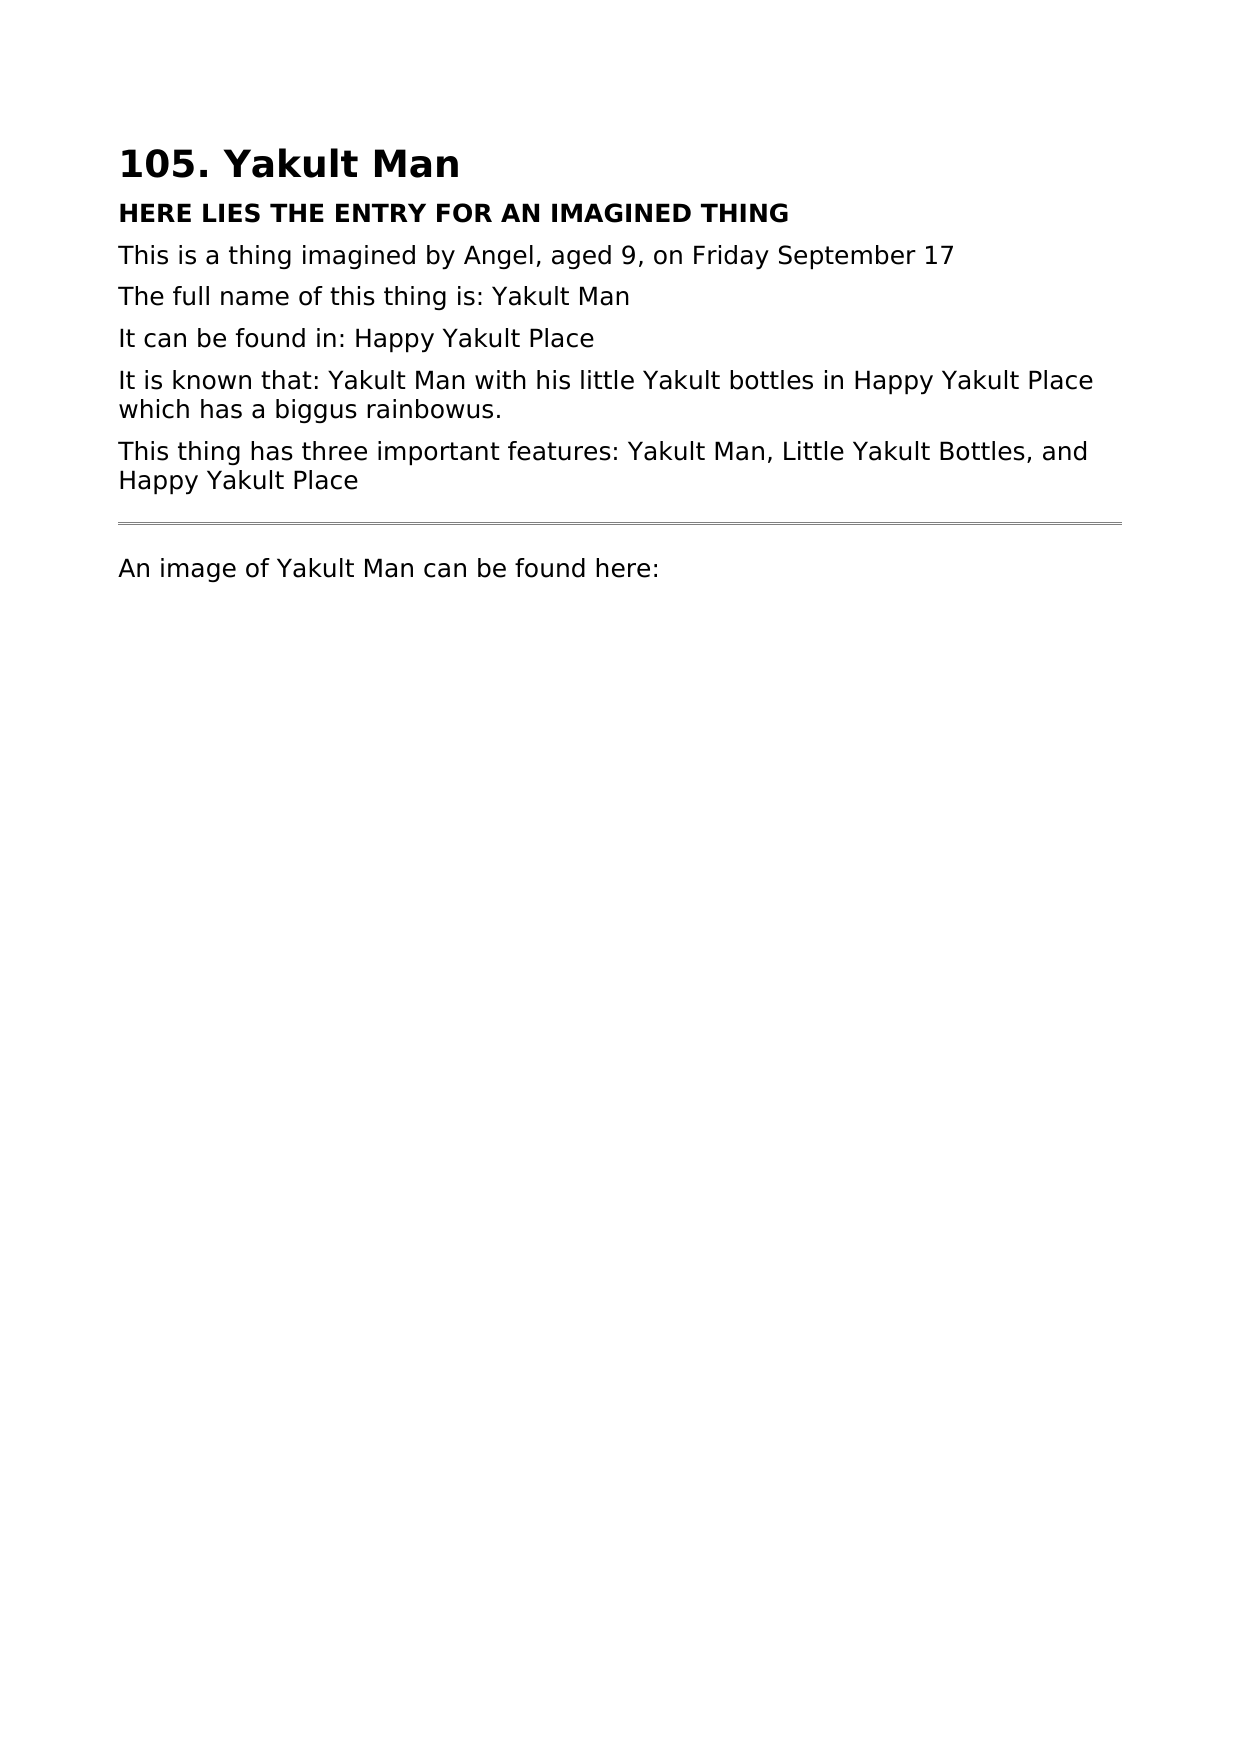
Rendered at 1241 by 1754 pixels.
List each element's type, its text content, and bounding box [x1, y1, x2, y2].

text This thing has three important features: Yakult Man, Little Yakult Bottles, and Happy Yakult Place [118, 437, 1122, 495]
text It can be found in: Happy Yakult Place [118, 324, 1122, 353]
subtitle 105. Yakult Man [118, 143, 1122, 187]
text The full name of this thing is: Yakult Man [118, 283, 1122, 312]
text HERE LIES THE ENTRY FOR AN IMAGINED THING [118, 199, 1122, 228]
text It is known that: Yakult Man with his little Yakult bottles in Happy Yakult Place which has a biggus rainbowus. [118, 366, 1122, 424]
text This is a thing imagined by Angel, aged 9, on Friday September 17 [118, 241, 1122, 270]
text An image of Yakult Man can be found here: [118, 554, 1122, 583]
